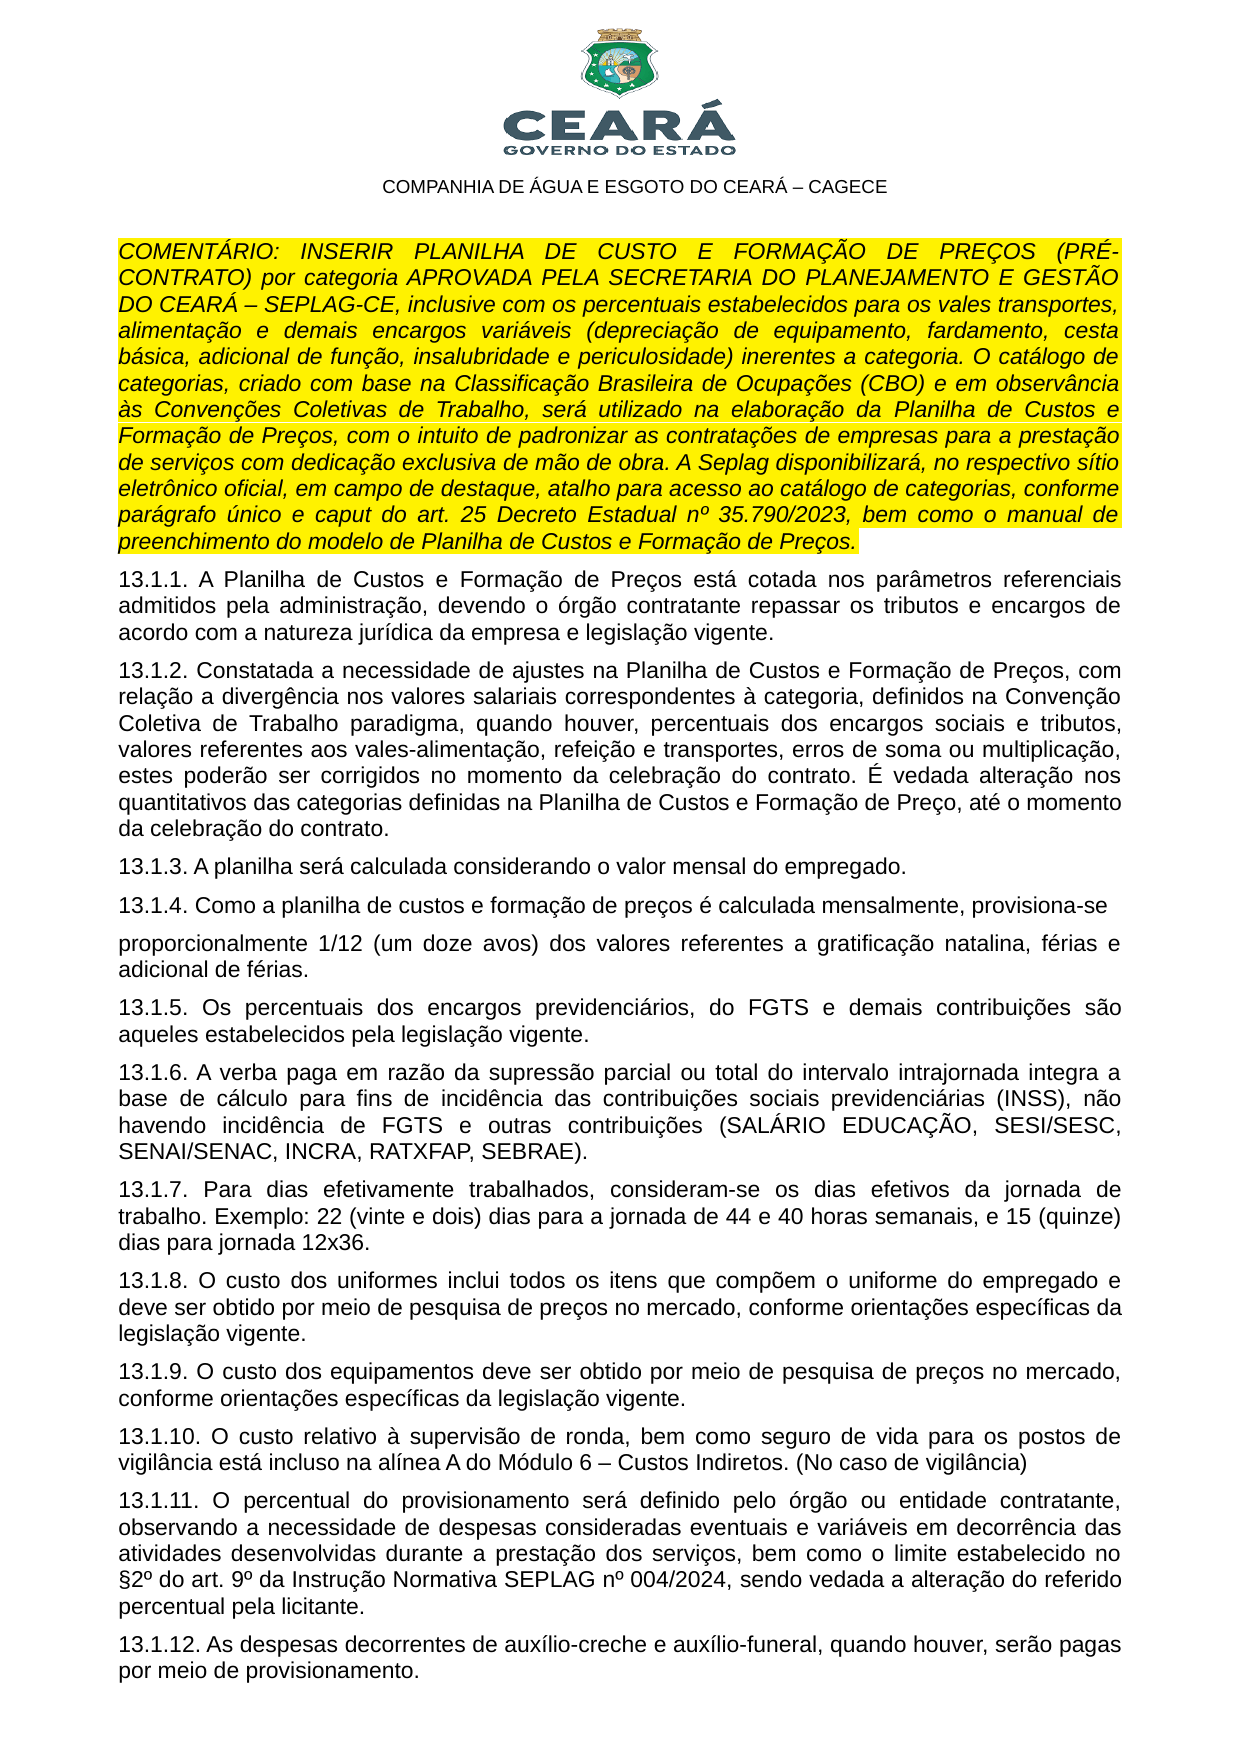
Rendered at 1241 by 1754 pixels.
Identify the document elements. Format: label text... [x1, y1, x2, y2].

text 13.1.10. O custo relativo à supervisão de ronda, bem como seguro de vida para os postos de vigilância está incluso na alínea A do Módulo 6 – Custos Indiretos. (No caso de vigilância) [118, 1423, 1122, 1475]
text 13.1.1. A Planilha de Custos e Formação de Preços está cotada nos parâmetros referenciais admitidos pela administração, devendo o órgão contratante repassar os tributos e encargos de acordo com a natureza jurídica da empresa e legislação vigente. [118, 566, 1122, 645]
text 13.1.8. O custo dos uniformes inclui todos os itens que compõem o uniforme do empregado e deve ser obtido por meio de pesquisa de preços no mercado, conforme orientações específicas da legislação vigente. [118, 1267, 1122, 1346]
text COMENTÁRIO: INSERIR PLANILHA DE CUSTO E FORMAÇÃO DE PREÇOS (PRÉ-CONTRATO) por categoria APROVADA PELA SECRETARIA DO PLANEJAMENTO E GESTÃO DO CEARÁ – SEPLAG-CE, inclusive com os percentuais estabelecidos para os vales transportes, alimentação e demais encargos variáveis (depreciação de equipamento, fardamento, cesta básica, adicional de função, insalubridade e periculosidade) inerentes a categoria. O catálogo de categorias, criado com base na Classificação Brasileira de Ocupações (CBO) e em observância às Convenções Coletivas de Trabalho, será utilizado na elaboração da Planilha de Custos e Formação de Preços, com o intuito de padronizar as contratações de empresas para a prestação de serviços com dedicação exclusiva de mão de obra. A Seplag disponibilizará, no respectivo sítio eletrônico oficial, em campo de destaque, atalho para acesso ao catálogo de categorias, conforme parágrafo único e caput do art. 25 Decreto Estadual nº 35.790/2023, bem como o manual de preenchimento do modelo de Planilha de Custos e Formação de Preços. [118, 238, 1122, 554]
text 13.1.5. Os percentuais dos encargos previdenciários, do FGTS e demais contribuições são aqueles estabelecidos pela legislação vigente. [118, 994, 1122, 1047]
text 13.1.11. O percentual do provisionamento será definido pelo órgão ou entidade contratante, observando a necessidade de despesas consideradas eventuais e variáveis em decorrência das atividades desenvolvidas durante a prestação dos serviços, bem como o limite estabelecido no §2º do art. 9º da Instrução Normativa SEPLAG nº 004/2024, sendo vedada a alteração do referido percentual pela licitante. [118, 1487, 1122, 1619]
text 13.1.12. As despesas decorrentes de auxílio-creche e auxílio-funeral, quando houver, serão pagas por meio de provisionamento. [118, 1631, 1122, 1684]
text proporcionalmente 1/12 (um doze avos) dos valores referentes a gratificação natalina, férias e adicional de férias. [118, 930, 1122, 982]
text 13.1.7. Para dias efetivamente trabalhados, consideram-se os dias efetivos da jornada de trabalho. Exemplo: 22 (vinte e dois) dias para a jornada de 44 e 40 horas semanais, e 15 (quinze) dias para jornada 12x36. [118, 1176, 1122, 1255]
text 13.1.2. Constatada a necessidade de ajustes na Planilha de Custos e Formação de Preços, com relação a divergência nos valores salariais correspondentes à categoria, definidos na Convenção Coletiva de Trabalho paradigma, quando houver, percentuais dos encargos sociais e tributos, valores referentes aos vales-alimentação, refeição e transportes, erros de soma ou multiplicação, estes poderão ser corrigidos no momento da celebração do contrato. É vedada alteração nos quantitativos das categorias definidas na Planilha de Custos e Formação de Preço, até o momento da celebração do contrato. [118, 657, 1122, 841]
picture [482, 24, 758, 159]
text 13.1.9. O custo dos equipamentos deve ser obtido por meio de pesquisa de preços no mercado, conforme orientações específicas da legislação vigente. [118, 1358, 1122, 1411]
text 13.1.4. Como a planilha de custos e formação de preços é calculada mensalmente, provisiona-se [118, 892, 1122, 918]
text 13.1.6. A verba paga em razão da supressão parcial ou total do intervalo intrajornada integra a base de cálculo para fins de incidência das contribuições sociais previdenciárias (INSS), não havendo incidência de FGTS e outras contribuições (SALÁRIO EDUCAÇÃO, SESI/SESC, SENAI/SENAC, INCRA, RATXFAP, SEBRAE). [118, 1059, 1122, 1164]
text 13.1.3. A planilha será calculada considerando o valor mensal do empregado. [118, 853, 1122, 880]
